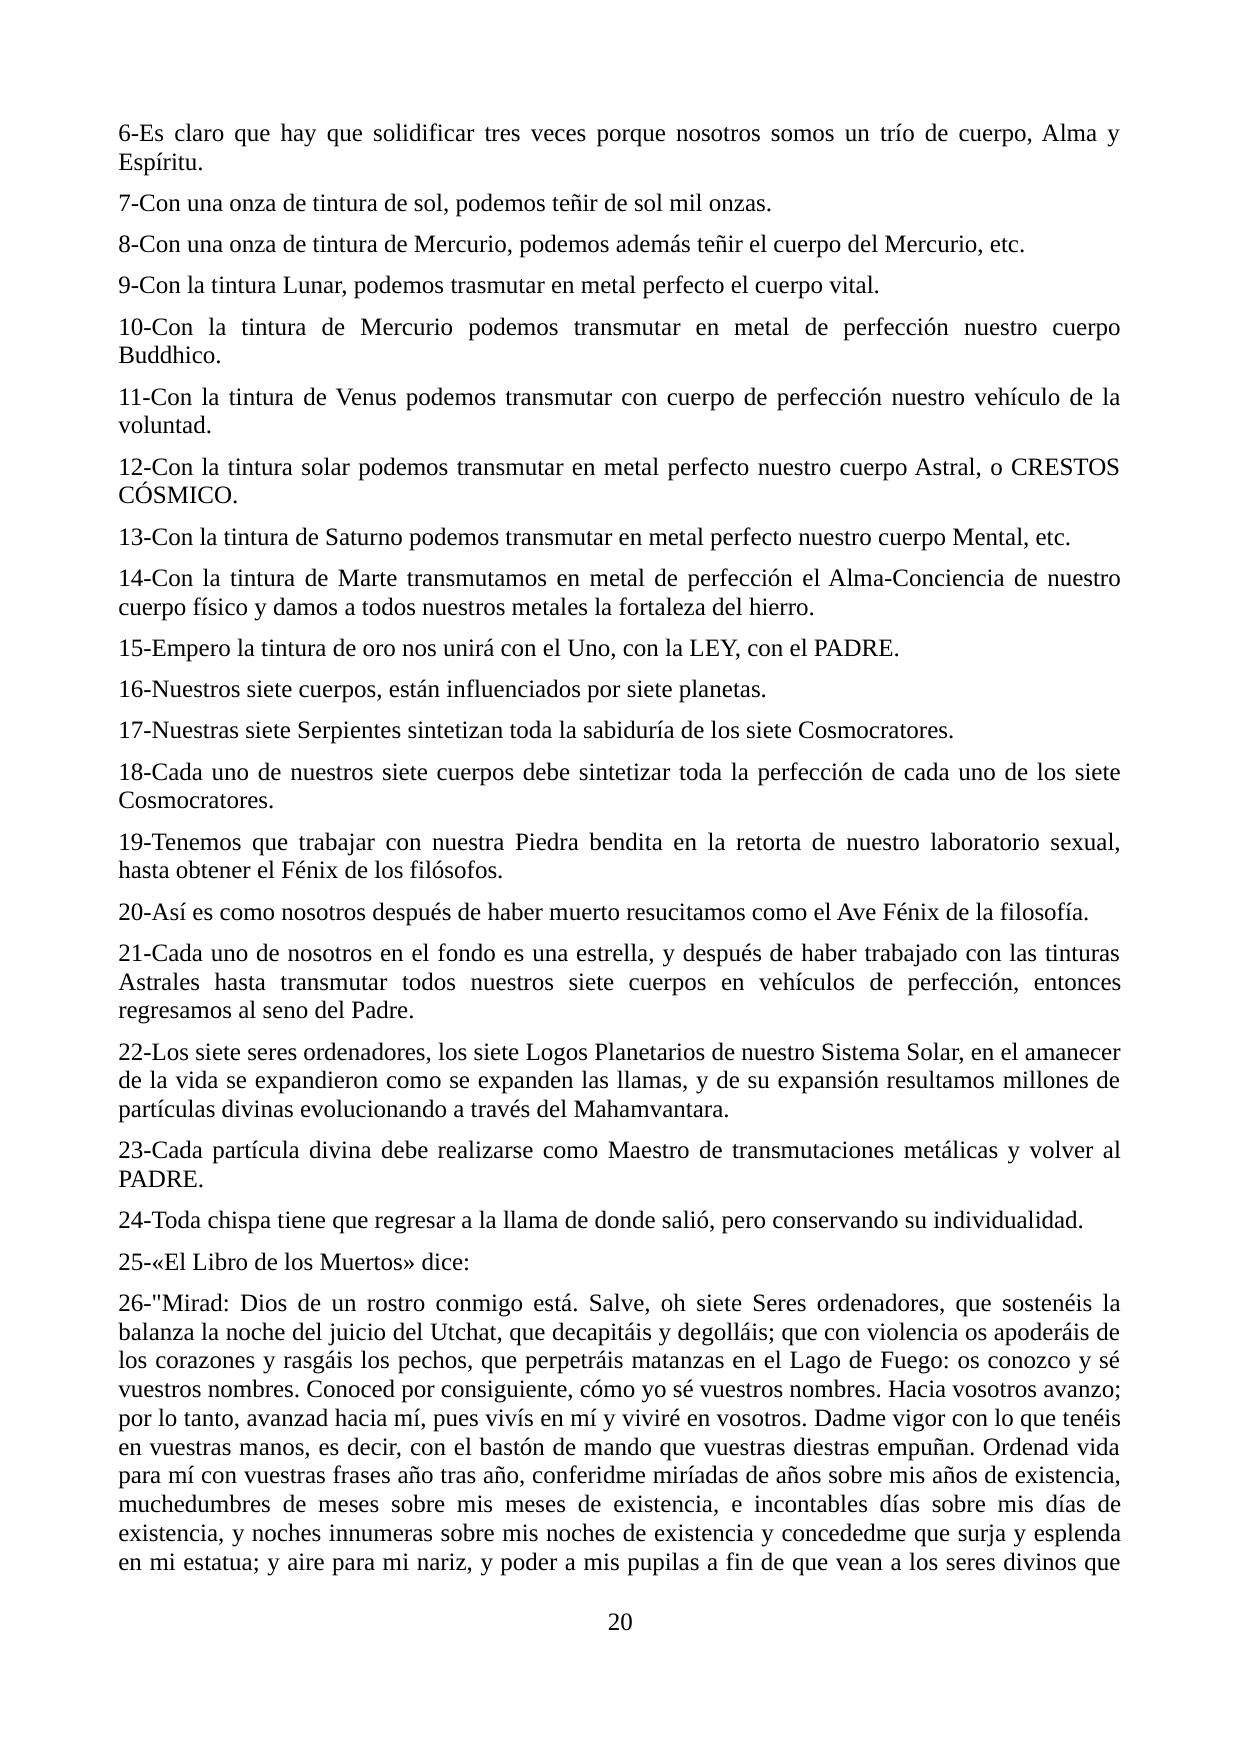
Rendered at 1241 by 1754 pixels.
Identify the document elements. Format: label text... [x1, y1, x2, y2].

text 8-Con una onza de tintura de Mercurio, podemos además teñir el cuerpo del Mercurio, etc. [118, 229, 1122, 258]
text 9-Con la tintura Lunar, podemos trasmutar en metal perfecto el cuerpo vital. [118, 271, 1122, 299]
text 10-Con la tintura de Mercurio podemos transmutar en metal de perfección nuestro cuerpo Buddhico. [118, 312, 1122, 369]
text 20-Así es como nosotros después de haber muerto resucitamos como el Ave Fénix de la filosofía. [118, 897, 1122, 926]
text 26-"Mirad: Dios de un rostro conmigo está. Salve, oh siete Seres ordenadores, que sostenéis la balanza la noche del juicio del Utchat, que decapitáis y degolláis; que con violencia os apoderáis de los corazones y rasgáis los pechos, que perpetráis matanzas en el Lago de Fuego: os conozco y sé vuestros nombres. Conoced por consiguiente, cómo yo sé vuestros nombres. Hacia vosotros avanzo; por lo tanto, avanzad hacia mí, pues vivís en mí y viviré en vosotros. Dadme vigor con lo que tenéis en vuestras manos, es decir, con el bastón de mando que vuestras diestras empuñan. Ordenad vida para mí con vuestras frases año tras año, conferidme miríadas de años sobre mis años de existencia, muchedumbres de meses sobre mis meses de existencia, e incontables días sobre mis días de existencia, y noches innumeras sobre mis noches de existencia y concededme que surja y esplenda en mi estatua; y aire para mi nariz, y poder a mis pupilas a fin de que vean a los seres divinos que [118, 1288, 1122, 1576]
text 18-Cada uno de nuestros siete cuerpos debe sintetizar toda la perfección de cada uno de los siete Cosmocratores. [118, 757, 1122, 814]
text 6-Es claro que hay que solidificar tres veces porque nosotros somos un trío de cuerpo, Alma y Espíritu. [118, 118, 1122, 176]
text 23-Cada partícula divina debe realizarse como Maestro de transmutaciones metálicas y volver al PADRE. [118, 1136, 1122, 1193]
text 24-Toda chispa tiene que regresar a la llama de donde salió, pero conservando su individualidad. [118, 1206, 1122, 1234]
text 16-Nuestros siete cuerpos, están influenciados por siete planetas. [118, 674, 1122, 703]
text 14-Con la tintura de Marte transmutamos en metal de perfección el Alma-Conciencia de nuestro cuerpo físico y damos a todos nuestros metales la fortaleza del hierro. [118, 563, 1122, 621]
text 13-Con la tintura de Saturno podemos transmutar en metal perfecto nuestro cuerpo Mental, etc. [118, 522, 1122, 551]
text 17-Nuestras siete Serpientes sintetizan toda la sabiduría de los siete Cosmocratores. [118, 716, 1122, 744]
text 25-«El Libro de los Muertos» dice: [118, 1247, 1122, 1276]
text 22-Los siete seres ordenadores, los siete Logos Planetarios de nuestro Sistema Solar, en el amanecer de la vida se expandieron como se expanden las llamas, y de su expansión resultamos millones de partículas divinas evolucionando a través del Mahamvantara. [118, 1037, 1122, 1123]
text 21-Cada uno de nosotros en el fondo es una estrella, y después de haber trabajado con las tinturas Astrales hasta transmutar todos nuestros siete cuerpos en vehículos de perfección, entonces regresamos al seno del Padre. [118, 938, 1122, 1024]
text 7-Con una onza de tintura de sol, podemos teñir de sol mil onzas. [118, 188, 1122, 217]
text 11-Con la tintura de Venus podemos transmutar con cuerpo de perfección nuestro vehículo de la voluntad. [118, 382, 1122, 439]
text 12-Con la tintura solar podemos transmutar en metal perfecto nuestro cuerpo Astral, o CRESTOS CÓSMICO. [118, 452, 1122, 509]
text 19-Tenemos que trabajar con nuestra Piedra bendita en la retorta de nuestro laboratorio sexual, hasta obtener el Fénix de los filósofos. [118, 827, 1122, 884]
text 15-Empero la tintura de oro nos unirá con el Uno, con la LEY, con el PADRE. [118, 633, 1122, 662]
